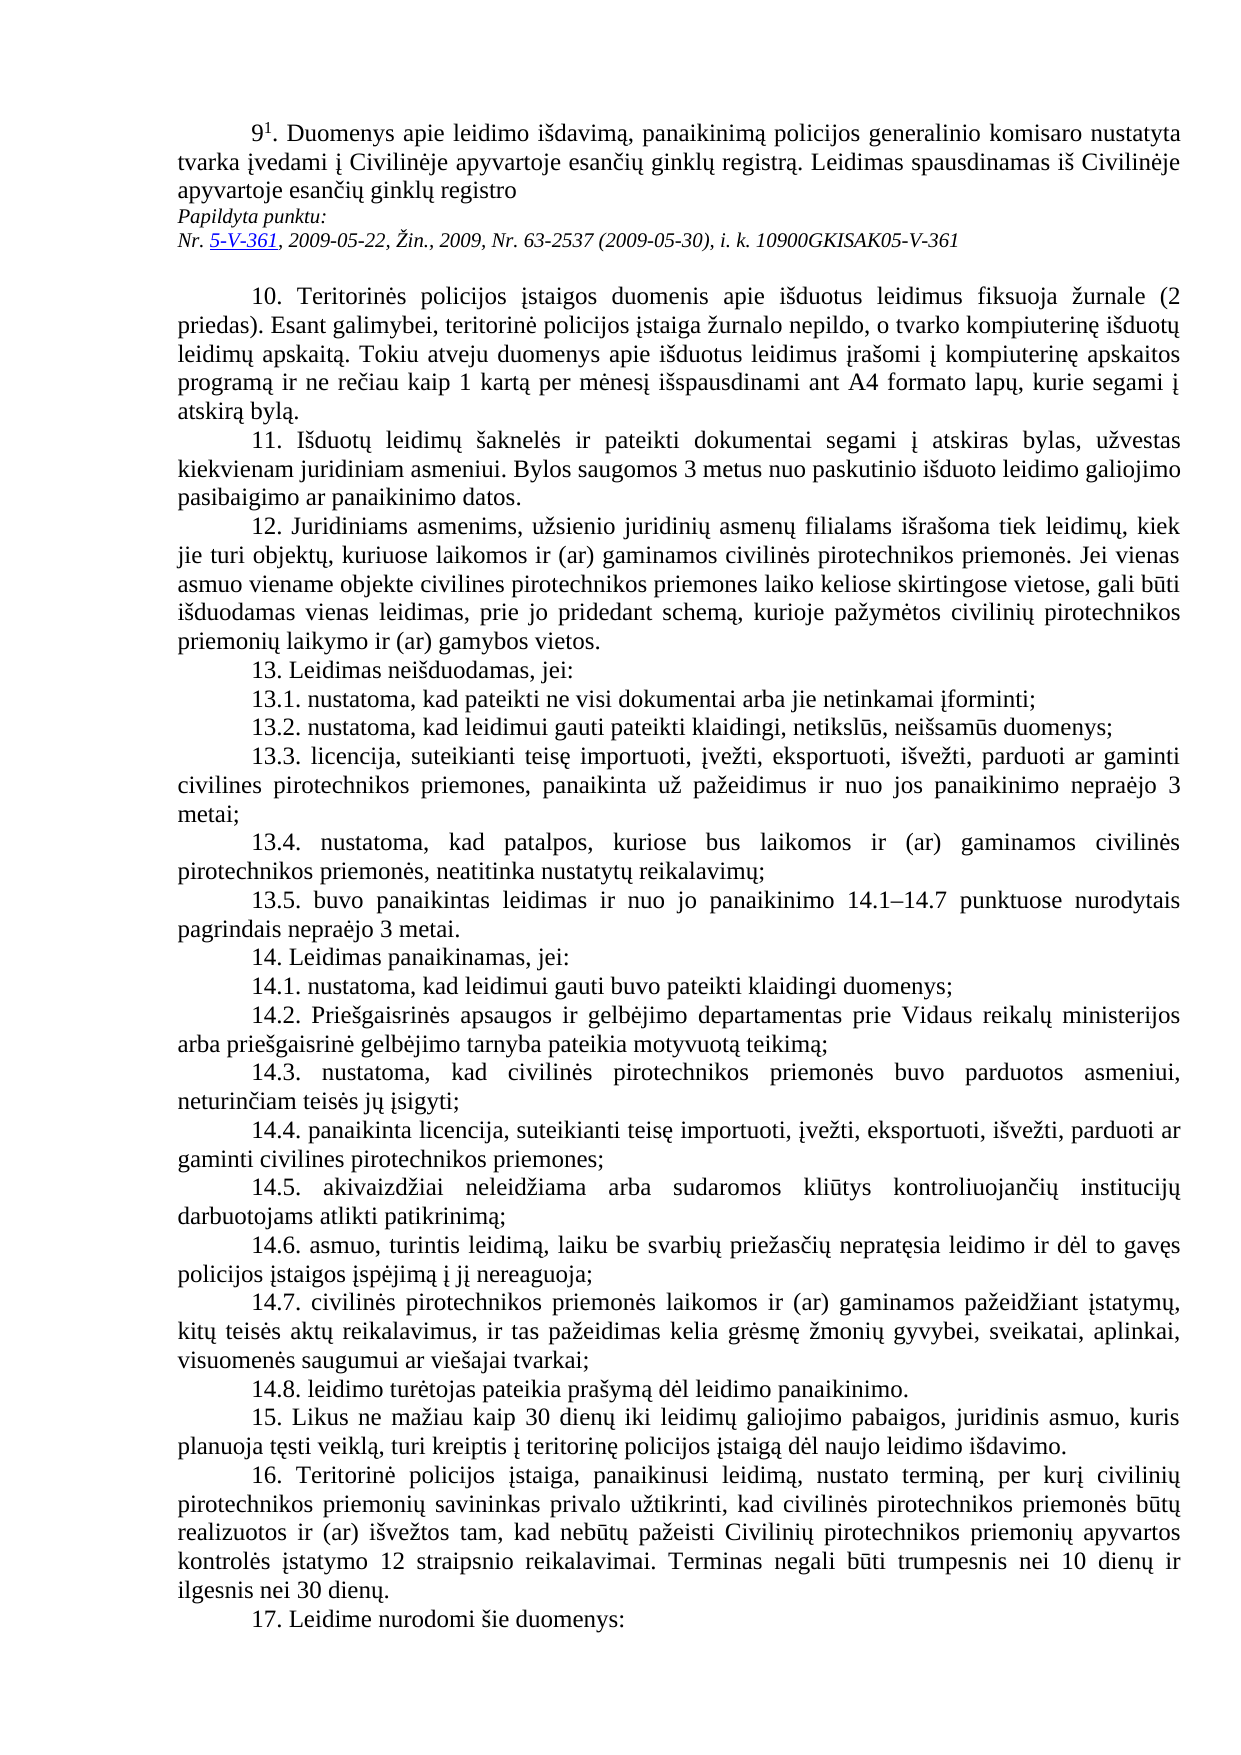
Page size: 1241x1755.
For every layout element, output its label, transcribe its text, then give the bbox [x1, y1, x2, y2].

text 14.7. civilinės pirotechnikos priemonės laikomos ir (ar) gaminamos pažeidžiant įstatymų, kitų teisės aktų reikalavimus, ir tas pažeidimas kelia grėsmę žmonių gyvybei, sveikatai, aplinkai, visuomenės saugumui ar viešajai tvarkai; [177, 1287, 1181, 1374]
text 15. Likus ne mažiau kaip 30 dienų iki leidimų galiojimo pabaigos, juridinis asmuo, kuris planuoja tęsti veiklą, turi kreiptis į teritorinę policijos įstaigą dėl naujo leidimo išdavimo. [177, 1402, 1181, 1460]
text Papildyta punktu: [177, 204, 1181, 228]
text 14.6. asmuo, turintis leidimą, laiku be svarbių priežasčių nepratęsia leidimo ir dėl to gavęs policijos įstaigos įspėjimą į jį nereaguoja; [177, 1230, 1181, 1287]
text 14. Leidimas panaikinamas, jei: [177, 942, 1181, 971]
text 14.1. nustatoma, kad leidimui gauti buvo pateikti klaidingi duomenys; [177, 971, 1181, 1000]
text 16. Teritorinė policijos įstaiga, panaikinusi leidimą, nustato terminą, per kurį civilinių pirotechnikos priemonių savininkas privalo užtikrinti, kad civilinės pirotechnikos priemonės būtų realizuotos ir (ar) išvežtos tam, kad nebūtų pažeisti Civilinių pirotechnikos priemonių apyvartos kontrolės įstatymo 12 straipsnio reikalavimai. Terminas negali būti trumpesnis nei 10 dienų ir ilgesnis nei 30 dienų. [177, 1460, 1181, 1604]
text 13.2. nustatoma, kad leidimui gauti pateikti klaidingi, netikslūs, neišsamūs duomenys; [177, 712, 1181, 741]
text 14.2. Priešgaisrinės apsaugos ir gelbėjimo departamentas prie Vidaus reikalų ministerijos arba priešgaisrinė gelbėjimo tarnyba pateikia motyvuotą teikimą; [177, 1000, 1181, 1057]
text 14.8. leidimo turėtojas pateikia prašymą dėl leidimo panaikinimo. [177, 1374, 1181, 1402]
text 14.5. akivaizdžiai neleidžiama arba sudaromos kliūtys kontroliuojančių institucijų darbuotojams atlikti patikrinimą; [177, 1172, 1181, 1230]
text 10. Teritorinės policijos įstaigos duomenis apie išduotus leidimus fiksuoja žurnale (2 priedas). Esant galimybei, teritorinė policijos įstaiga žurnalo nepildo, o tvarko kompiuterinę išduotų leidimų apskaitą. Tokiu atveju duomenys apie išduotus leidimus įrašomi į kompiuterinę apskaitos programą ir ne rečiau kaip 1 kartą per mėnesį išspausdinami ant A4 formato lapų, kurie segami į atskirą bylą. [177, 281, 1181, 425]
text 91. Duomenys apie leidimo išdavimą, panaikinimą policijos generalinio komisaro nustatyta tvarka įvedami į Civilinėje apyvartoje esančių ginklų registrą. Leidimas spausdinamas iš Civilinėje apyvartoje esančių ginklų registro [177, 118, 1181, 204]
text 14.4. panaikinta licencija, suteikianti teisę importuoti, įvežti, eksportuoti, išvežti, parduoti ar gaminti civilines pirotechnikos priemones; [177, 1115, 1181, 1172]
text 17. Leidime nurodomi šie duomenys: [177, 1604, 1181, 1632]
text 13.1. nustatoma, kad pateikti ne visi dokumentai arba jie netinkamai įforminti; [177, 684, 1181, 712]
text 13. Leidimas neišduodamas, jei: [177, 655, 1181, 684]
text 13.3. licencija, suteikianti teisę importuoti, įvežti, eksportuoti, išvežti, parduoti ar gaminti civilines pirotechnikos priemones, panaikinta už pažeidimus ir nuo jos panaikinimo nepraėjo 3 metai; [177, 741, 1181, 827]
text 13.4. nustatoma, kad patalpos, kuriose bus laikomos ir (ar) gaminamos civilinės pirotechnikos priemonės, neatitinka nustatytų reikalavimų; [177, 827, 1181, 885]
text 12. Juridiniams asmenims, užsienio juridinių asmenų filialams išrašoma tiek leidimų, kiek jie turi objektų, kuriuose laikomos ir (ar) gaminamos civilinės pirotechnikos priemonės. Jei vienas asmuo viename objekte civilines pirotechnikos priemones laiko keliose skirtingose vietose, gali būti išduodamas vienas leidimas, prie jo pridedant schemą, kurioje pažymėtos civilinių pirotechnikos priemonių laikymo ir (ar) gamybos vietos. [177, 511, 1181, 655]
text 13.5. buvo panaikintas leidimas ir nuo jo panaikinimo 14.1–14.7 punktuose nurodytais pagrindais nepraėjo 3 metai. [177, 885, 1181, 942]
text 11. Išduotų leidimų šaknelės ir pateikti dokumentai segami į atskiras bylas, užvestas kiekvienam juridiniam asmeniui. Bylos saugomos 3 metus nuo paskutinio išduoto leidimo galiojimo pasibaigimo ar panaikinimo datos. [177, 425, 1181, 511]
text 14.3. nustatoma, kad civilinės pirotechnikos priemonės buvo parduotos asmeniui, neturinčiam teisės jų įsigyti; [177, 1057, 1181, 1115]
text Nr. 5-V-361, 2009-05-22, Žin., 2009, Nr. 63-2537 (2009-05-30), i. k. 10900GKISAK05-V-361 [177, 228, 1181, 252]
